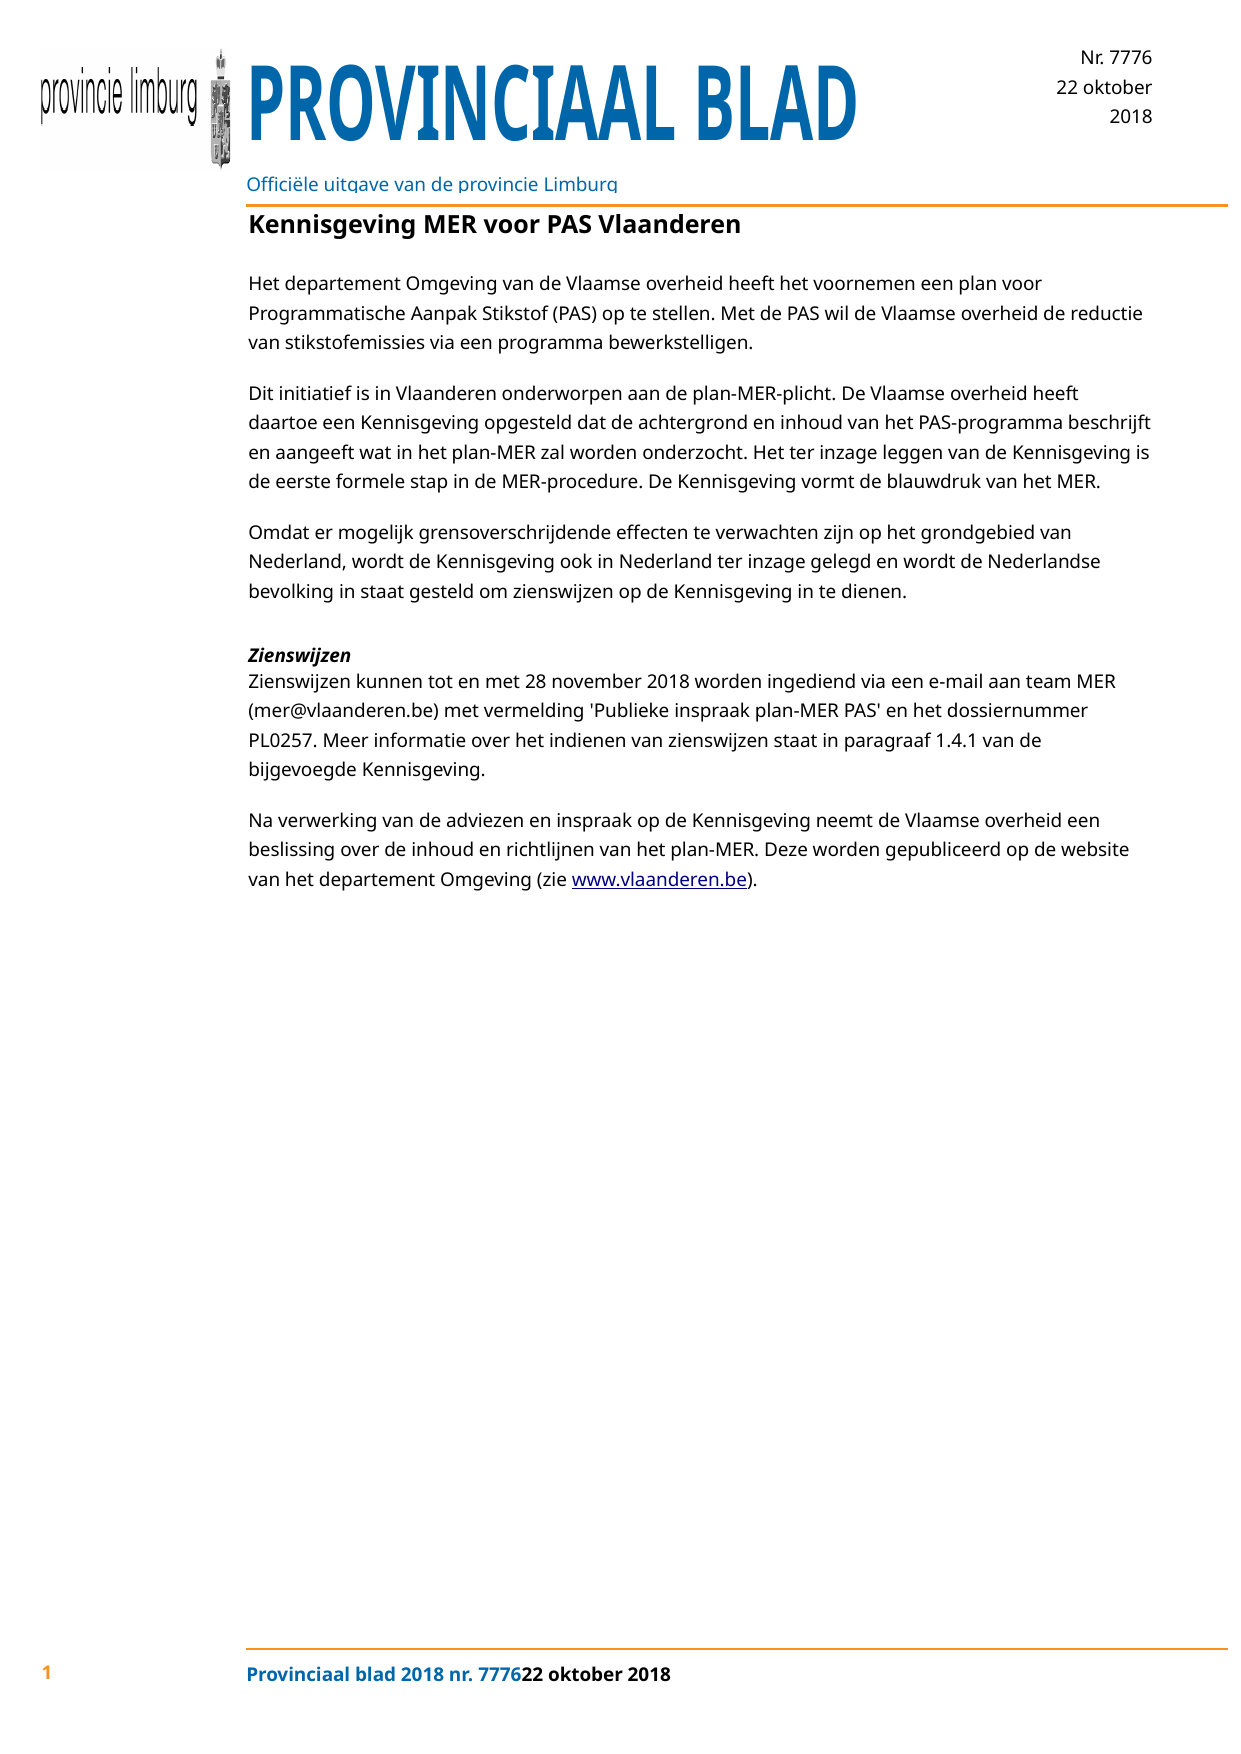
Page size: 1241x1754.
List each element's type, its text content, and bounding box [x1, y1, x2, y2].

picture [41, 47, 231, 172]
text Het departement Omgeving van de Vlaamse overheid heeft het voornemen een plan voor Programmatische Aanpak Stikstof (PAS) op te stellen. Met de PAS wil de Vlaamse overheid de reductie van stikstofemissies via een programma bewerkstelligen. [248, 270, 1152, 355]
text Na verwerking van de adviezen en inspraak op de Kennisgeving neemt de Vlaamse overheid een beslissing over de inhoud en richtlijnen van het plan-MER. Deze worden gepubliceerd op de website van het departement Omgeving (zie www.vlaanderen.be). [248, 807, 1152, 892]
text Kennisgeving MER voor PAS Vlaanderen [248, 207, 1152, 241]
text Zienswijzen [248, 642, 1152, 668]
text Zienswijzen kunnen tot en met 28 november 2018 worden ingediend via een e-mail aan team MER (mer@vlaanderen.be) met vermelding 'Publieke inspraak plan-MER PAS' en het dossiernummer PL0257. Meer informatie over het indienen van zienswijzen staat in paragraaf 1.4.1 van de bijgevoegde Kennisgeving. [248, 668, 1152, 782]
text Dit initiatief is in Vlaanderen onderworpen aan de plan-MER-plicht. De Vlaamse overheid heeft daartoe een Kennisgeving opgesteld dat de achtergrond en inhoud van het PAS-programma beschrijft en aangeeft wat in het plan-MER zal worden onderzocht. Het ter inzage leggen van de Kennisgeving is de eerste formele stap in de MER-procedure. De Kennisgeving vormt de blauwdruk van het MER. [248, 380, 1152, 494]
text Omdat er mogelijk grensoverschrijdende effecten te verwachten zijn op het grondgebied van Nederland, wordt de Kennisgeving ook in Nederland ter inzage gelegd en wordt de Nederlandse bevolking in staat gesteld om zienswijzen op de Kennisgeving in te dienen. [248, 519, 1152, 604]
